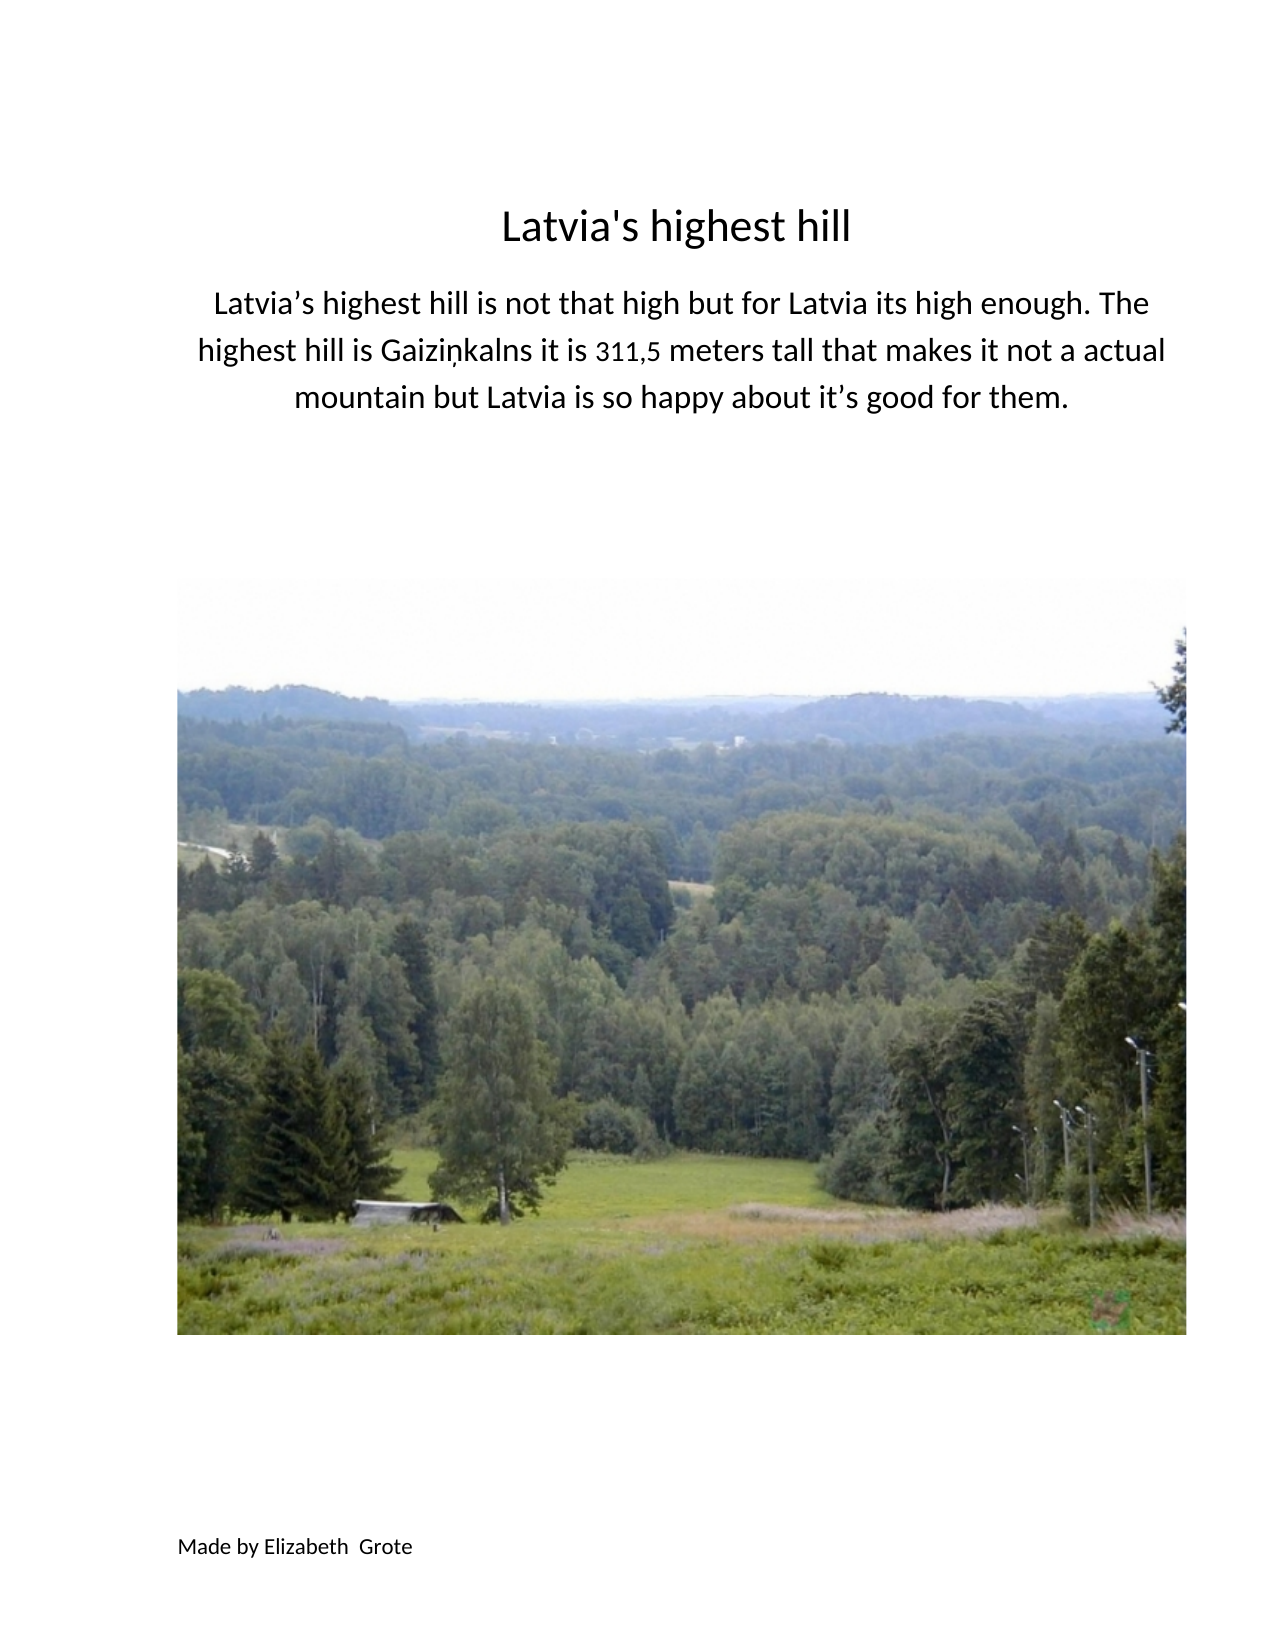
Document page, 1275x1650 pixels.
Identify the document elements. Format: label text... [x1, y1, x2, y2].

text Latvia’s highest hill is not that high but for Latvia its high enough. The highest hill is Gaiziņkalns it is 311,5 meters tall that makes it not a actual mountain but Latvia is so happy about it’s good for them. [177, 282, 1186, 417]
text Latvia's highest hill [177, 197, 1186, 253]
